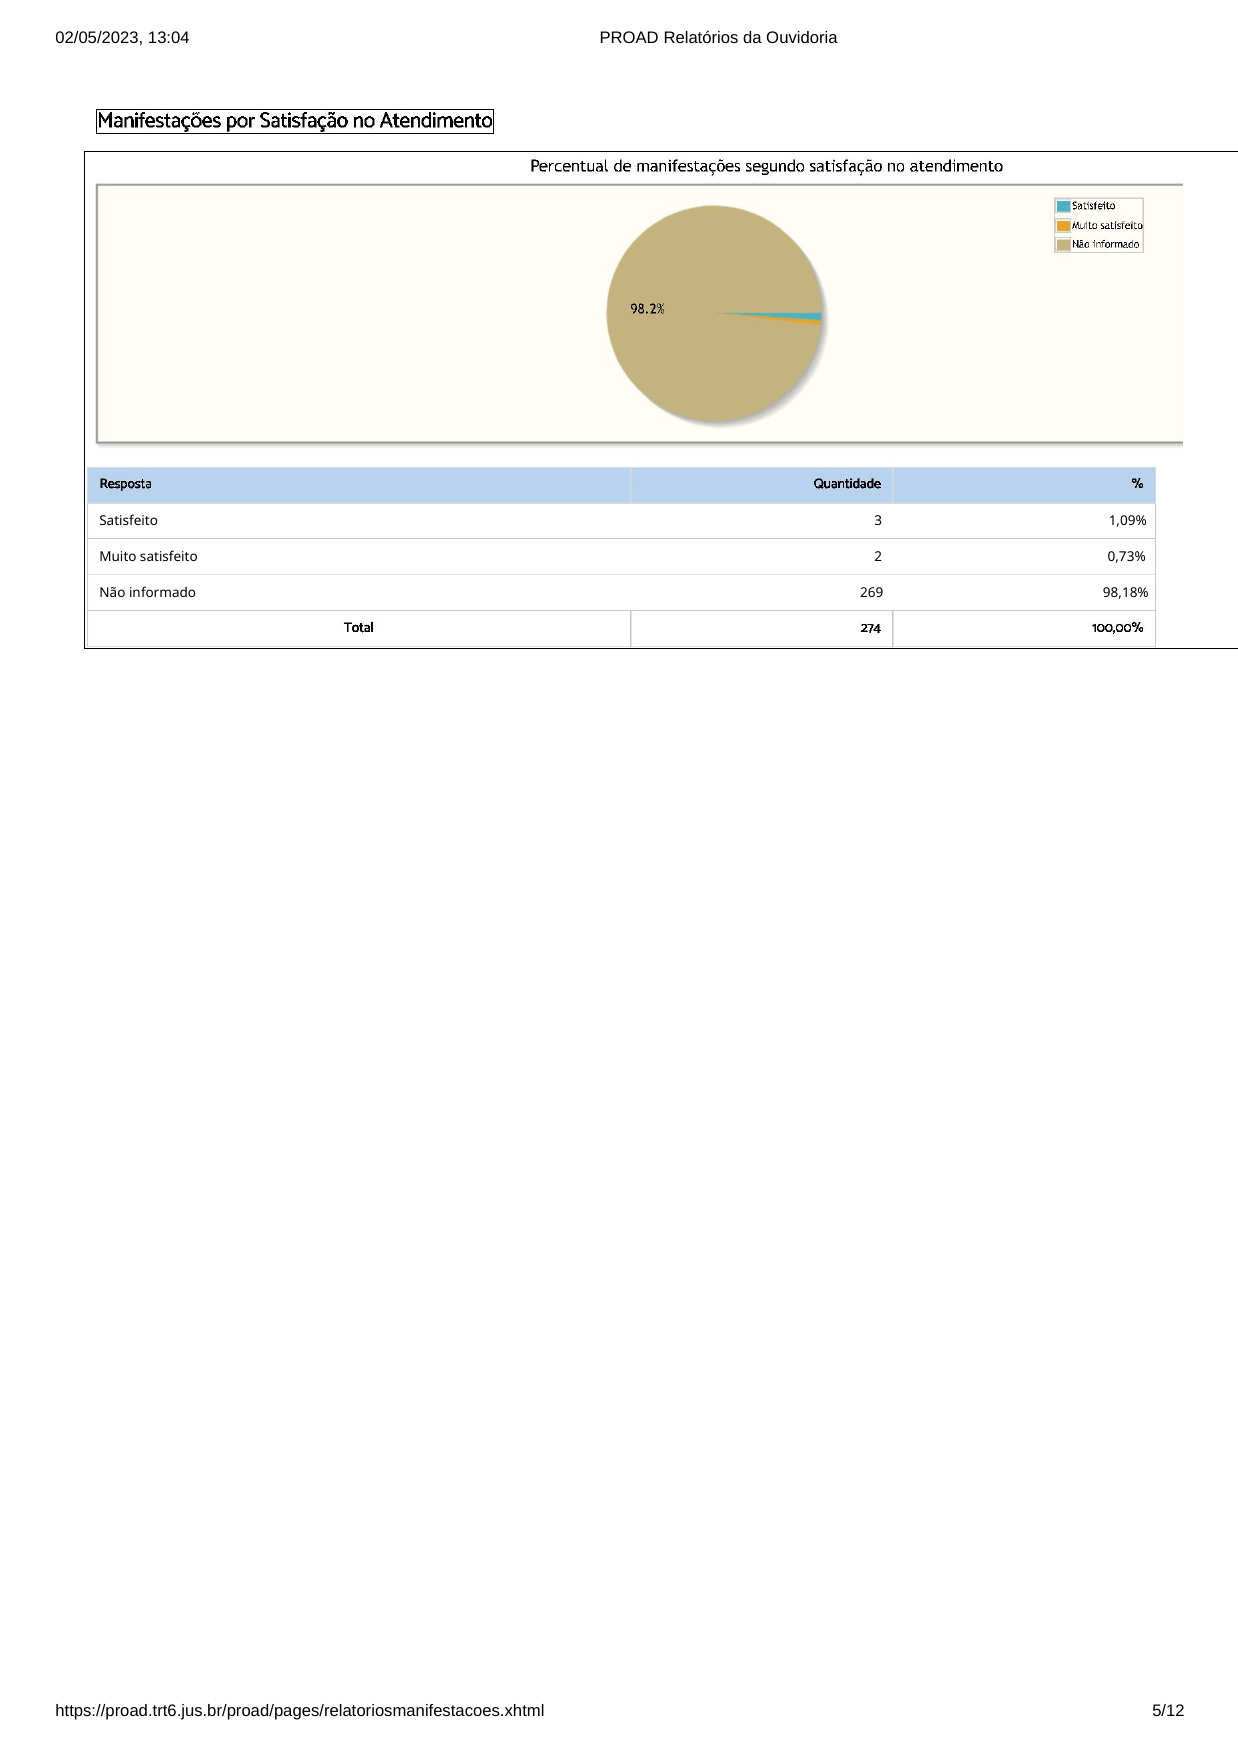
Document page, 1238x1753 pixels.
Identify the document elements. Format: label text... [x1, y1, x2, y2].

text 0,73% [1107, 544, 1163, 566]
text https://proad.trt6.jus.br/proad/pages/relatoriosmanifestacoes.xhtml [55, 1702, 569, 1720]
text 5/12 [1152, 1702, 1209, 1720]
text Não informado [99, 579, 207, 602]
text PROAD Relatórios da Ouvidoria [599, 29, 862, 47]
text 0 [57, 33, 62, 42]
text Satisfeito [99, 508, 173, 530]
picture [85, 152, 1238, 648]
text 269 [860, 579, 901, 602]
text 3 [874, 508, 901, 530]
text Muito satisfeito [99, 544, 207, 566]
text 1,09% [1108, 507, 1163, 530]
text 98,18% [1103, 579, 1163, 602]
picture [97, 110, 493, 133]
text 2 [874, 544, 901, 566]
text 0 [55, 29, 64, 47]
text 2/05/2023, 13:04 [64, 29, 214, 47]
